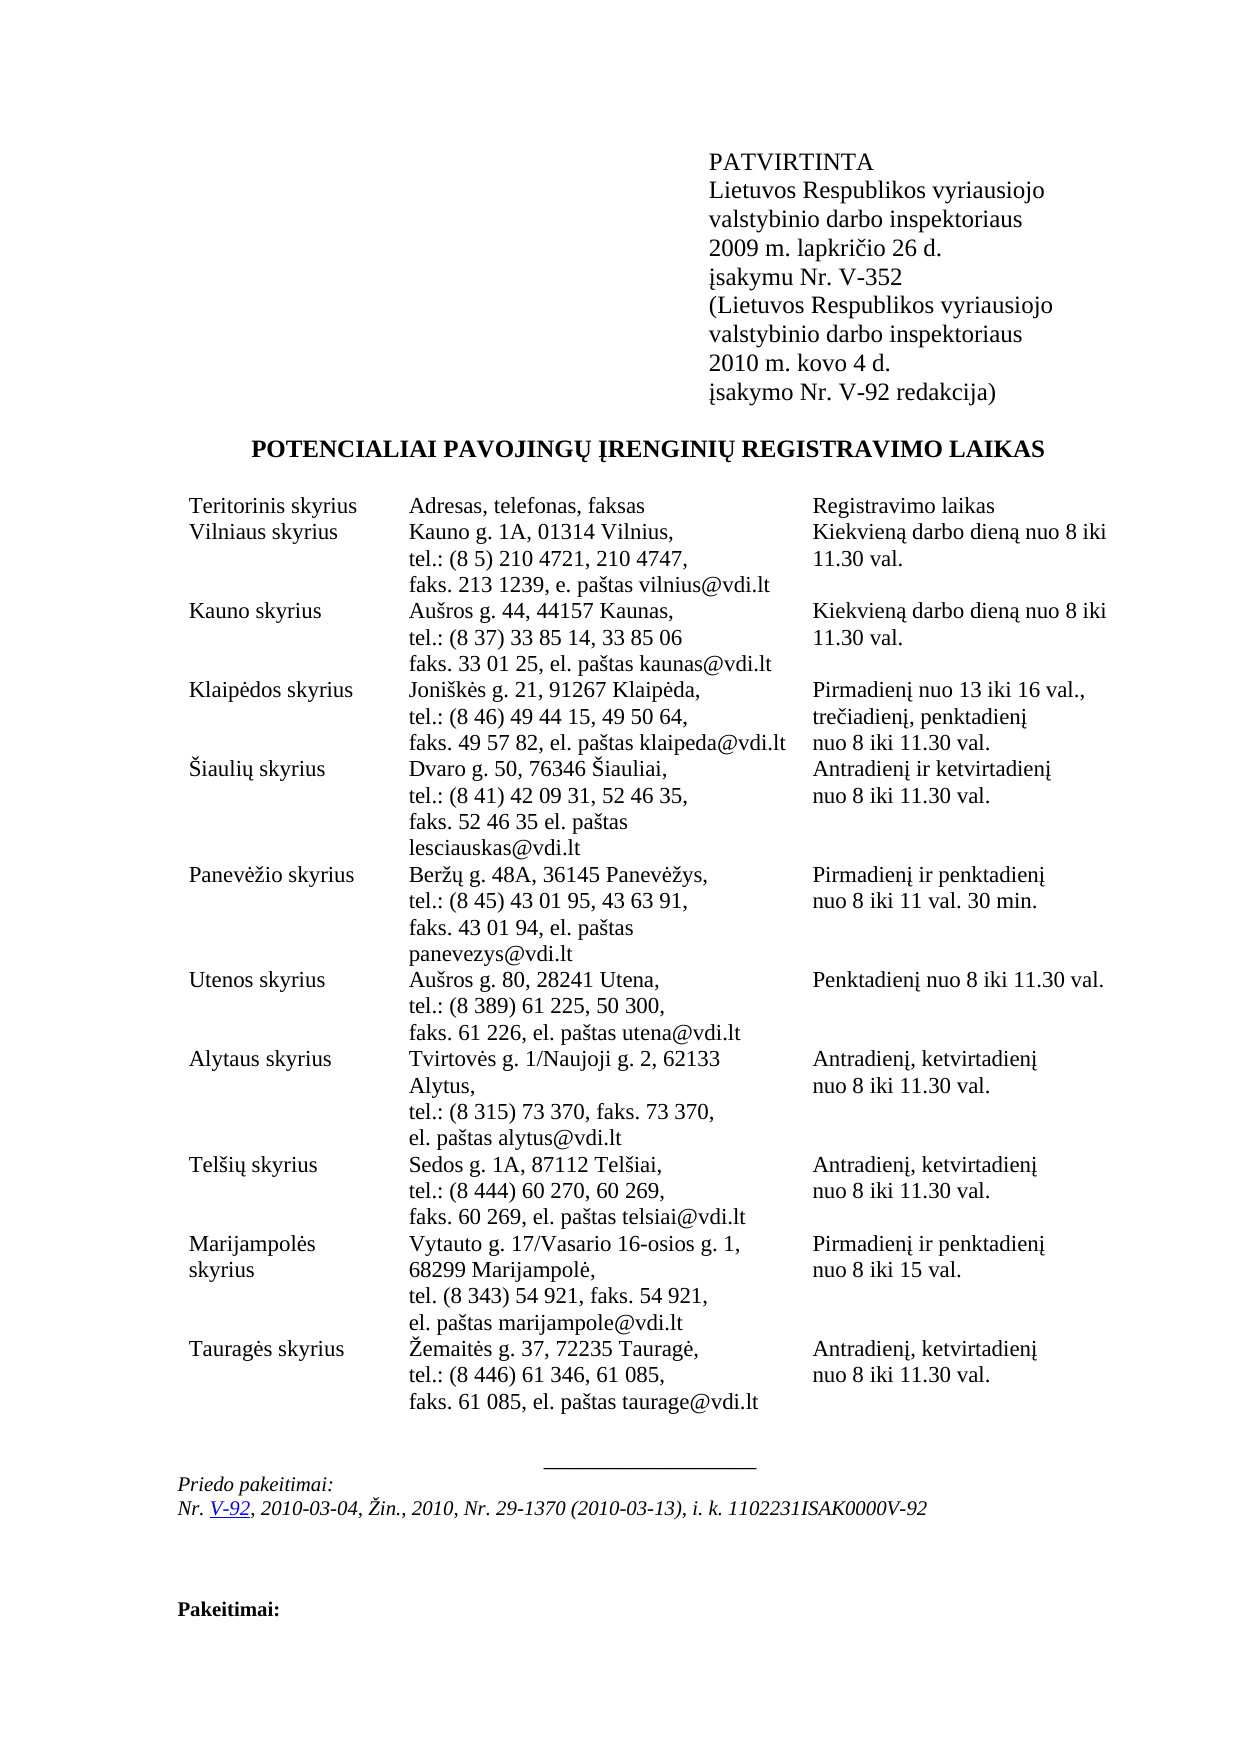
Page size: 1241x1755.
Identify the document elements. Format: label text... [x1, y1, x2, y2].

table_header Adresas, telefonas, faksas [397, 492, 801, 518]
text 2009 m. lapkričio 26 d. [177, 233, 1122, 262]
text įsakymo Nr. V-92 redakcija) [177, 377, 1122, 406]
table_cell Alytaus skyrius [177, 1045, 397, 1151]
table_cell Pirmadienį ir penktadienį nuo 8 iki 15 val. [801, 1230, 1145, 1335]
table_cell Utenos skyrius [177, 966, 397, 1045]
table_cell Pirmadienį ir penktadienį nuo 8 iki 11 val. 30 min. [801, 861, 1145, 966]
table_cell Šiaulių skyrius [177, 755, 397, 861]
table_cell Sedos g. 1A, 87112 Telšiai, tel.: (8 444) 60 270, 60 269, faks. 60 269, el. paštas telsiai@vdi.lt [397, 1151, 801, 1230]
text (Lietuvos Respublikos vyriausiojo [177, 291, 1122, 319]
text įsakymu Nr. V-352 [177, 262, 1122, 291]
text _________________ [177, 1443, 1122, 1472]
table_cell Panevėžio skyrius [177, 861, 397, 966]
table_cell Antradienį, ketvirtadienį nuo 8 iki 11.30 val. [801, 1045, 1145, 1151]
text Nr. V-92, 2010-03-04, Žin., 2010, Nr. 29-1370 (2010-03-13), i. k. 1102231ISAK0000V-92 [177, 1496, 1122, 1520]
table_cell Pirmadienį nuo 13 iki 16 val., trečiadienį, penktadienį nuo 8 iki 11.30 val. [801, 676, 1145, 755]
table_cell Penktadienį nuo 8 iki 11.30 val. [801, 966, 1145, 1045]
table_cell Kauno skyrius [177, 597, 397, 676]
table_cell Joniškės g. 21, 91267 Klaipėda, tel.: (8 46) 49 44 15, 49 50 64, faks. 49 57 82, el. paštas klaipeda@vdi.lt [397, 676, 801, 755]
table_cell Dvaro g. 50, 76346 Šiauliai, tel.: (8 41) 42 09 31, 52 46 35, faks. 52 46 35 el. paštas lesciauskas@vdi.lt [397, 755, 801, 861]
table_cell Kiekvieną darbo dieną nuo 8 iki 11.30 val. [801, 597, 1145, 676]
table_cell Kauno g. 1A, 01314 Vilnius, tel.: (8 5) 210 4721, 210 4747, faks. 213 1239, e. paštas vilnius@vdi.lt [397, 518, 801, 597]
table_cell Antradienį ir ketvirtadienį nuo 8 iki 11.30 val. [801, 755, 1145, 861]
table_cell Antradienį, ketvirtadienį nuo 8 iki 11.30 val. [801, 1151, 1145, 1230]
table_cell Tauragės skyrius [177, 1335, 397, 1414]
table_cell Tvirtovės g. 1/Naujoji g. 2, 62133 Alytus, tel.: (8 315) 73 370, faks. 73 370, el. paštas alytus@vdi.lt [397, 1045, 801, 1151]
table_cell Aušros g. 80, 28241 Utena, tel.: (8 389) 61 225, 50 300, faks. 61 226, el. paštas utena@vdi.lt [397, 966, 801, 1045]
table_cell Marijampolės skyrius [177, 1230, 397, 1335]
table_cell Aušros g. 44, 44157 Kaunas, tel.: (8 37) 33 85 14, 33 85 06 faks. 33 01 25, el. paštas kaunas@vdi.lt [397, 597, 801, 676]
table_header Registravimo laikas [801, 492, 1145, 518]
table_cell Vilniaus skyrius [177, 518, 397, 597]
text POTENCIALIAI PAVOJINGŲ ĮRENGINIŲ REGISTRAVIMO LAIKAS [177, 434, 1122, 463]
table_cell Vytauto g. 17/Vasario 16-osios g. 1, 68299 Marijampolė, tel. (8 343) 54 921, faks. 54 921, el. paštas marijampole@vdi.lt [397, 1230, 801, 1335]
text valstybinio darbo inspektoriaus [177, 204, 1122, 233]
text Priedo pakeitimai: [177, 1472, 1122, 1496]
table_cell Antradienį, ketvirtadienį nuo 8 iki 11.30 val. [801, 1335, 1145, 1414]
table_cell Telšių skyrius [177, 1151, 397, 1230]
table_cell Žemaitės g. 37, 72235 Tauragė, tel.: (8 446) 61 346, 61 085, faks. 61 085, el. paštas taurage@vdi.lt [397, 1335, 801, 1414]
text PATVIRTINTA [177, 147, 1122, 176]
text Pakeitimai: [177, 1597, 1122, 1621]
table_cell Klaipėdos skyrius [177, 676, 397, 755]
table_cell Beržų g. 48A, 36145 Panevėžys, tel.: (8 45) 43 01 95, 43 63 91, faks. 43 01 94, el. paštas panevezys@vdi.lt [397, 861, 801, 966]
text Lietuvos Respublikos vyriausiojo [177, 176, 1122, 204]
table_cell Kiekvieną darbo dieną nuo 8 iki 11.30 val. [801, 518, 1145, 597]
text valstybinio darbo inspektoriaus [177, 319, 1122, 348]
text 2010 m. kovo 4 d. [177, 348, 1122, 377]
table_header Teritorinis skyrius [177, 492, 397, 518]
